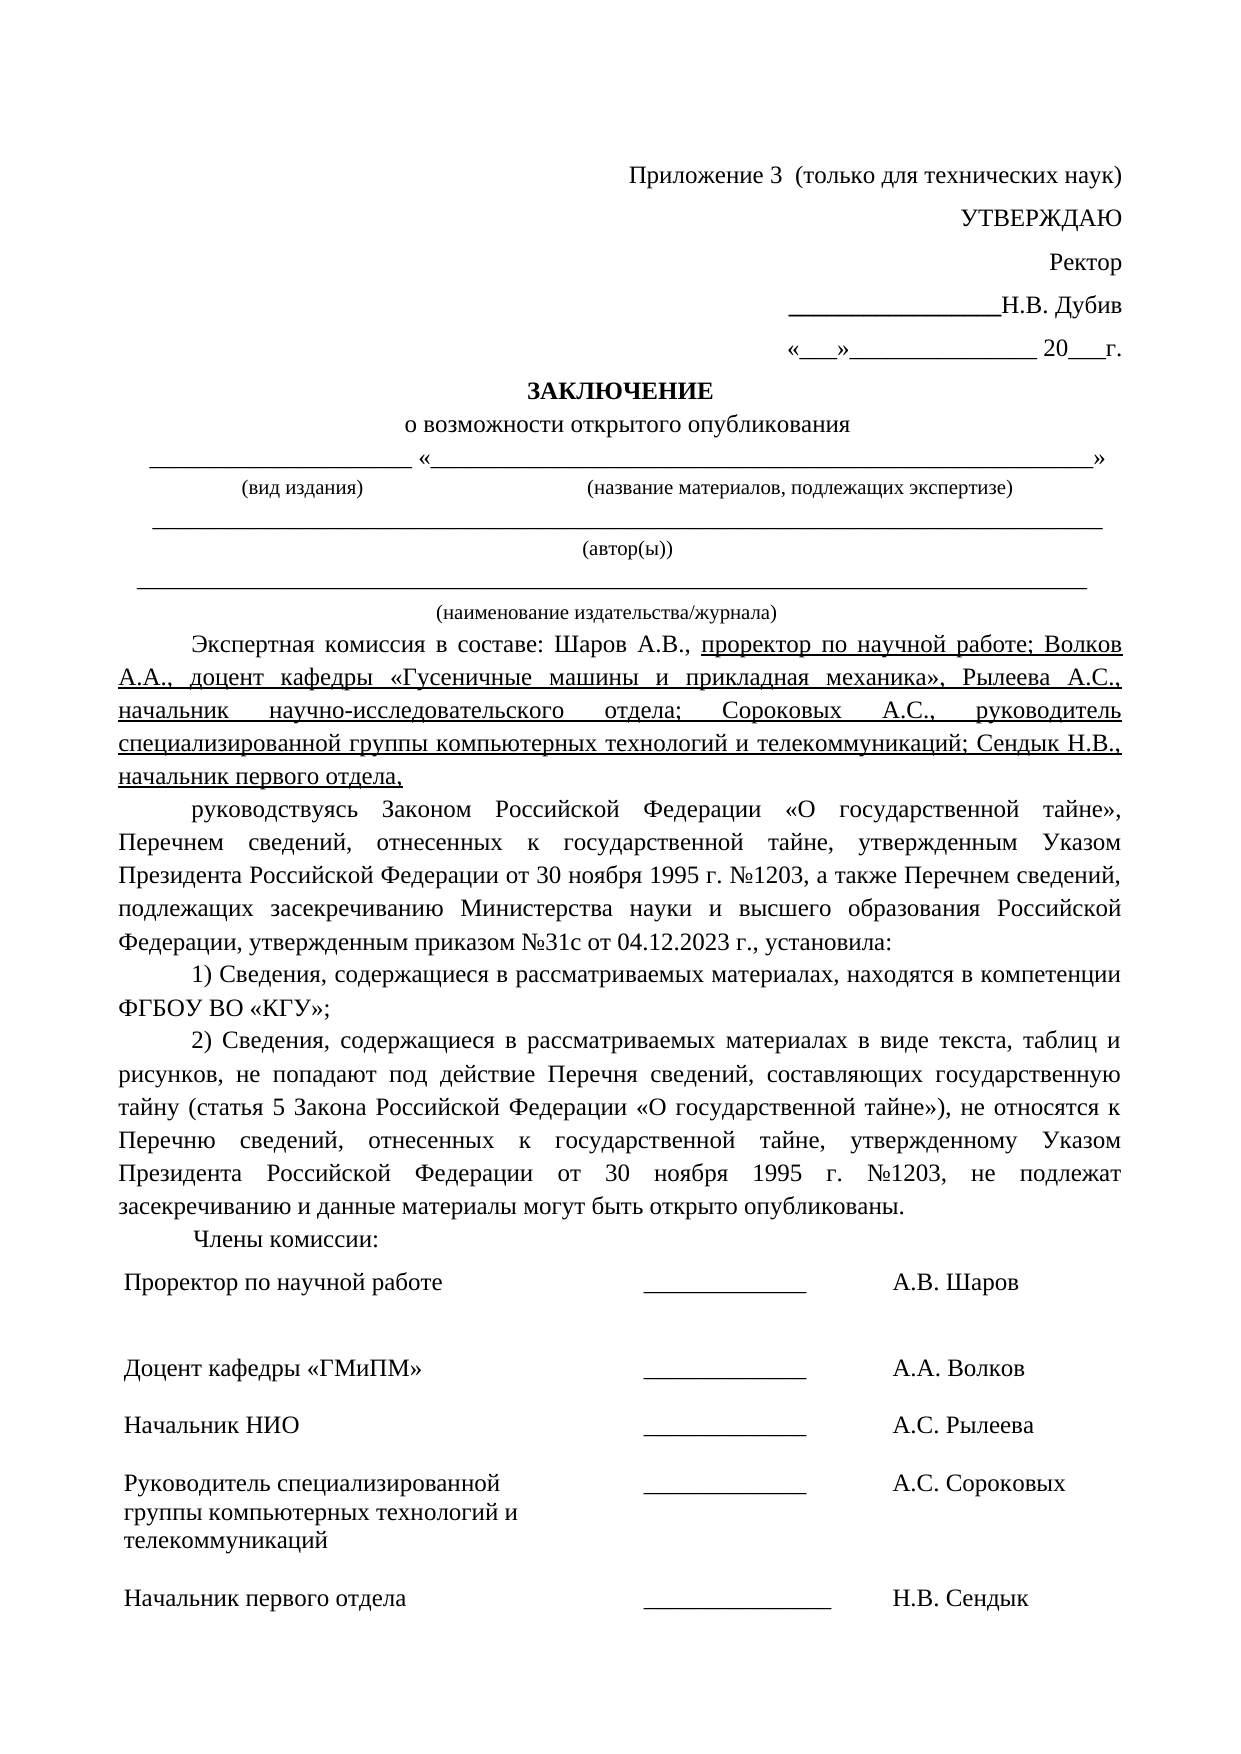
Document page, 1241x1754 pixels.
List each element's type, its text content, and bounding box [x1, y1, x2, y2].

text начальник первого отдела, [118, 755, 1122, 790]
text _________________Н.В. Дубив [118, 290, 1122, 318]
table_cell _____________ [644, 1382, 892, 1468]
table_cell _____________ [644, 1324, 892, 1382]
table_cell Н.В. Сендык [892, 1583, 1123, 1641]
table_cell Доцент кафедры «ГМиПМ» [124, 1324, 644, 1382]
text 1) Сведения, содержащиеся в рассматриваемых материалах, находятся в компетенции ФГБОУ ВО «КГУ»; [118, 959, 1122, 1021]
text (автор(ы)) [118, 536, 1122, 560]
table_cell _____________ [644, 1468, 892, 1583]
text специализированной группы компьютерных технологий и телекоммуникаций; Сендык Н.В., [118, 722, 1122, 753]
table_cell Руководитель специализированной группы компьютерных технологий и телекоммуникаций [124, 1468, 644, 1583]
text ____________________________________________________________________________ [118, 563, 1122, 592]
text (наименование издательства/журнала) [118, 596, 1122, 625]
table_cell Начальник НИО [124, 1382, 644, 1468]
table_header Проректор по научной работе [124, 1267, 644, 1324]
text «___»_______________ 20___г. [118, 333, 1122, 362]
text руководствуясь Законом Российской Федерации «О государственной тайне», Перечнем сведений, отнесенных к государственной тайне, утвержденным Указом Президента Российской Федерации от 30 ноября 1995 г. №1203, а также Перечнем сведений, подлежащих засекречиванию Министерства науки и высшего образования Российской Федерации, утвержденным приказом №31с от 04.12.2023 г., установила: [118, 794, 1122, 955]
text 2) Сведения, содержащиеся в рассматриваемых материалах в виде текста, таблиц и рисунков, не попадают под действие Перечня сведений, составляющих государственную тайну (статья 5 Закона Российской Федерации «О государственной тайне»), не относятся к Перечню сведений, отнесенных к государственной тайне, утвержденному Указом Президента Российской Федерации от 30 ноября 1995 г. №1203, не подлежат засекречиванию и данные материалы могут быть открыто опубликованы. [118, 1026, 1122, 1219]
text Члены комиссии: [120, 1224, 1122, 1252]
text Приложение 3 (только для технических наук) [118, 160, 1122, 189]
table_cell А.С. Рылеева [892, 1382, 1123, 1468]
table_cell _______________ [644, 1583, 892, 1641]
text ЗАКЛЮЧЕНИЕ [118, 376, 1122, 405]
table_cell Начальник первого отдела [124, 1583, 644, 1641]
table_cell А.А. Волков [892, 1324, 1123, 1382]
text (вид издания) (название материалов, подлежащих экспертизе) [118, 475, 1122, 499]
text начальник научно-исследовательского отдела; Сороковых А.С., руководитель [118, 689, 1122, 720]
text о возможности открытого опубликования [118, 409, 1122, 438]
text Экспертная комиссия в составе: Шаров А.В., проректор по научной работе; Волков А.А., доцент кафедры «Гусеничные машины и прикладная механика», Рылеева А.С., [118, 629, 1122, 687]
text УТВЕРЖДАЮ [118, 203, 1122, 232]
text ____________________________________________________________________________ [118, 503, 1122, 531]
text Ректор [118, 247, 1122, 275]
table_cell А.С. Сороковых [892, 1468, 1123, 1583]
table_header А.В. Шаров [892, 1267, 1123, 1324]
text _____________________ «_____________________________________________________» [118, 442, 1122, 471]
table_header _____________ [644, 1267, 892, 1324]
